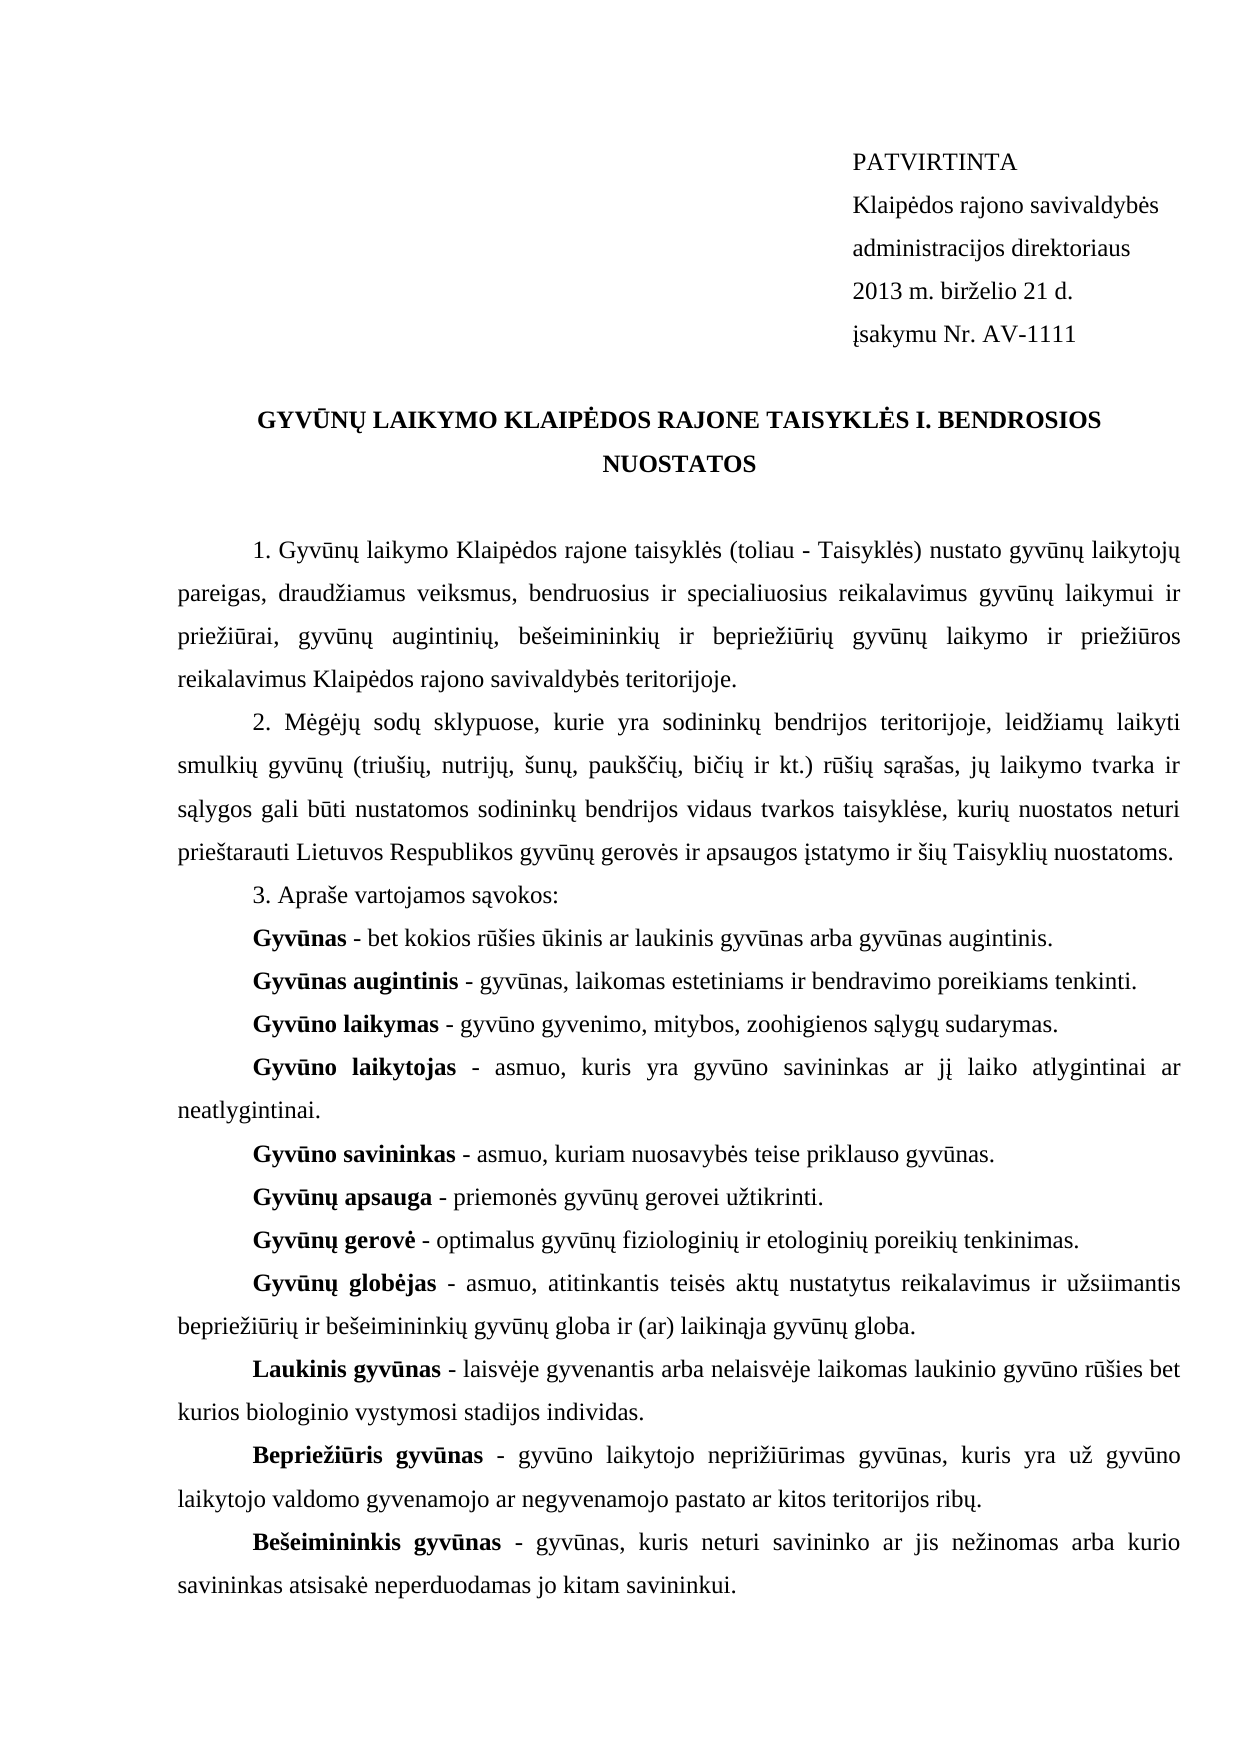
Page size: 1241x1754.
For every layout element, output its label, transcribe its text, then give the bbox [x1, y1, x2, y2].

text Gyvūnų globėjas - asmuo, atitinkantis teisės aktų nustatytus reikalavimus ir užsiimantis bepriežiūrių ir bešeimininkių gyvūnų globa ir (ar) laikinąja gyvūnų globa. [177, 1268, 1181, 1340]
text Bešeimininkis gyvūnas - gyvūnas, kuris neturi savininko ar jis nežinomas arba kurio savininkas atsisakė neperduodamas jo kitam savininkui. [177, 1527, 1181, 1599]
text administracijos direktoriaus [852, 233, 1181, 262]
text 3. Apraše vartojamos sąvokos: [177, 880, 1181, 909]
text Gyvūno laikytojas - asmuo, kuris yra gyvūno savininkas ar jį laiko atlygintinai ar neatlygintinai. [177, 1052, 1181, 1124]
text Gyvūnų gerovė - optimalus gyvūnų fiziologinių ir etologinių poreikių tenkinimas. [177, 1225, 1181, 1254]
text Gyvūno laikymas - gyvūno gyvenimo, mitybos, zoohigienos sąlygų sudarymas. [177, 1009, 1181, 1038]
text PATVIRTINTA [852, 147, 1181, 176]
text 1. Gyvūnų laikymo Klaipėdos rajone taisyklės (toliau - Taisyklės) nustato gyvūnų laikytojų pareigas, draudžiamus veiksmus, bendruosius ir specialiuosius reikalavimus gyvūnų laikymui ir priežiūrai, gyvūnų augintinių, bešeimininkių ir bepriežiūrių gyvūnų laikymo ir priežiūros reikalavimus Klaipėdos rajono savivaldybės teritorijoje. [177, 535, 1181, 693]
text Klaipėdos rajono savivaldybės [852, 190, 1181, 219]
text 2. Mėgėjų sodų sklypuose, kurie yra sodininkų bendrijos teritorijoje, leidžiamų laikyti smulkių gyvūnų (triušių, nutrijų, šunų, paukščių, bičių ir kt.) rūšių sąrašas, jų laikymo tvarka ir sąlygos gali būti nustatomos sodininkų bendrijos vidaus tvarkos taisyklėse, kurių nuostatos neturi prieštarauti Lietuvos Respublikos gyvūnų gerovės ir apsaugos įstatymo ir šių Taisyklių nuostatoms. [177, 707, 1181, 866]
text Gyvūnų apsauga - priemonės gyvūnų gerovei užtikrinti. [177, 1182, 1181, 1211]
text Gyvūnas augintinis - gyvūnas, laikomas estetiniams ir bendravimo poreikiams tenkinti. [177, 966, 1181, 995]
text Bepriežiūris gyvūnas - gyvūno laikytojo neprižiūrimas gyvūnas, kuris yra už gyvūno laikytojo valdomo gyvenamojo ar negyvenamojo pastato ar kitos teritorijos ribų. [177, 1441, 1181, 1512]
text Gyvūnas - bet kokios rūšies ūkinis ar laukinis gyvūnas arba gyvūnas augintinis. [177, 923, 1181, 952]
text įsakymu Nr. AV-1111 [852, 319, 1181, 348]
text 2013 m. birželio 21 d. [852, 276, 1181, 305]
text GYVŪNŲ LAIKYMO KLAIPĖDOS RAJONE TAISYKLĖS I. BENDROSIOS NUOSTATOS [177, 406, 1181, 477]
text Gyvūno savininkas - asmuo, kuriam nuosavybės teise priklauso gyvūnas. [177, 1139, 1181, 1167]
text Laukinis gyvūnas - laisvėje gyvenantis arba nelaisvėje laikomas laukinio gyvūno rūšies bet kurios biologinio vystymosi stadijos individas. [177, 1354, 1181, 1426]
